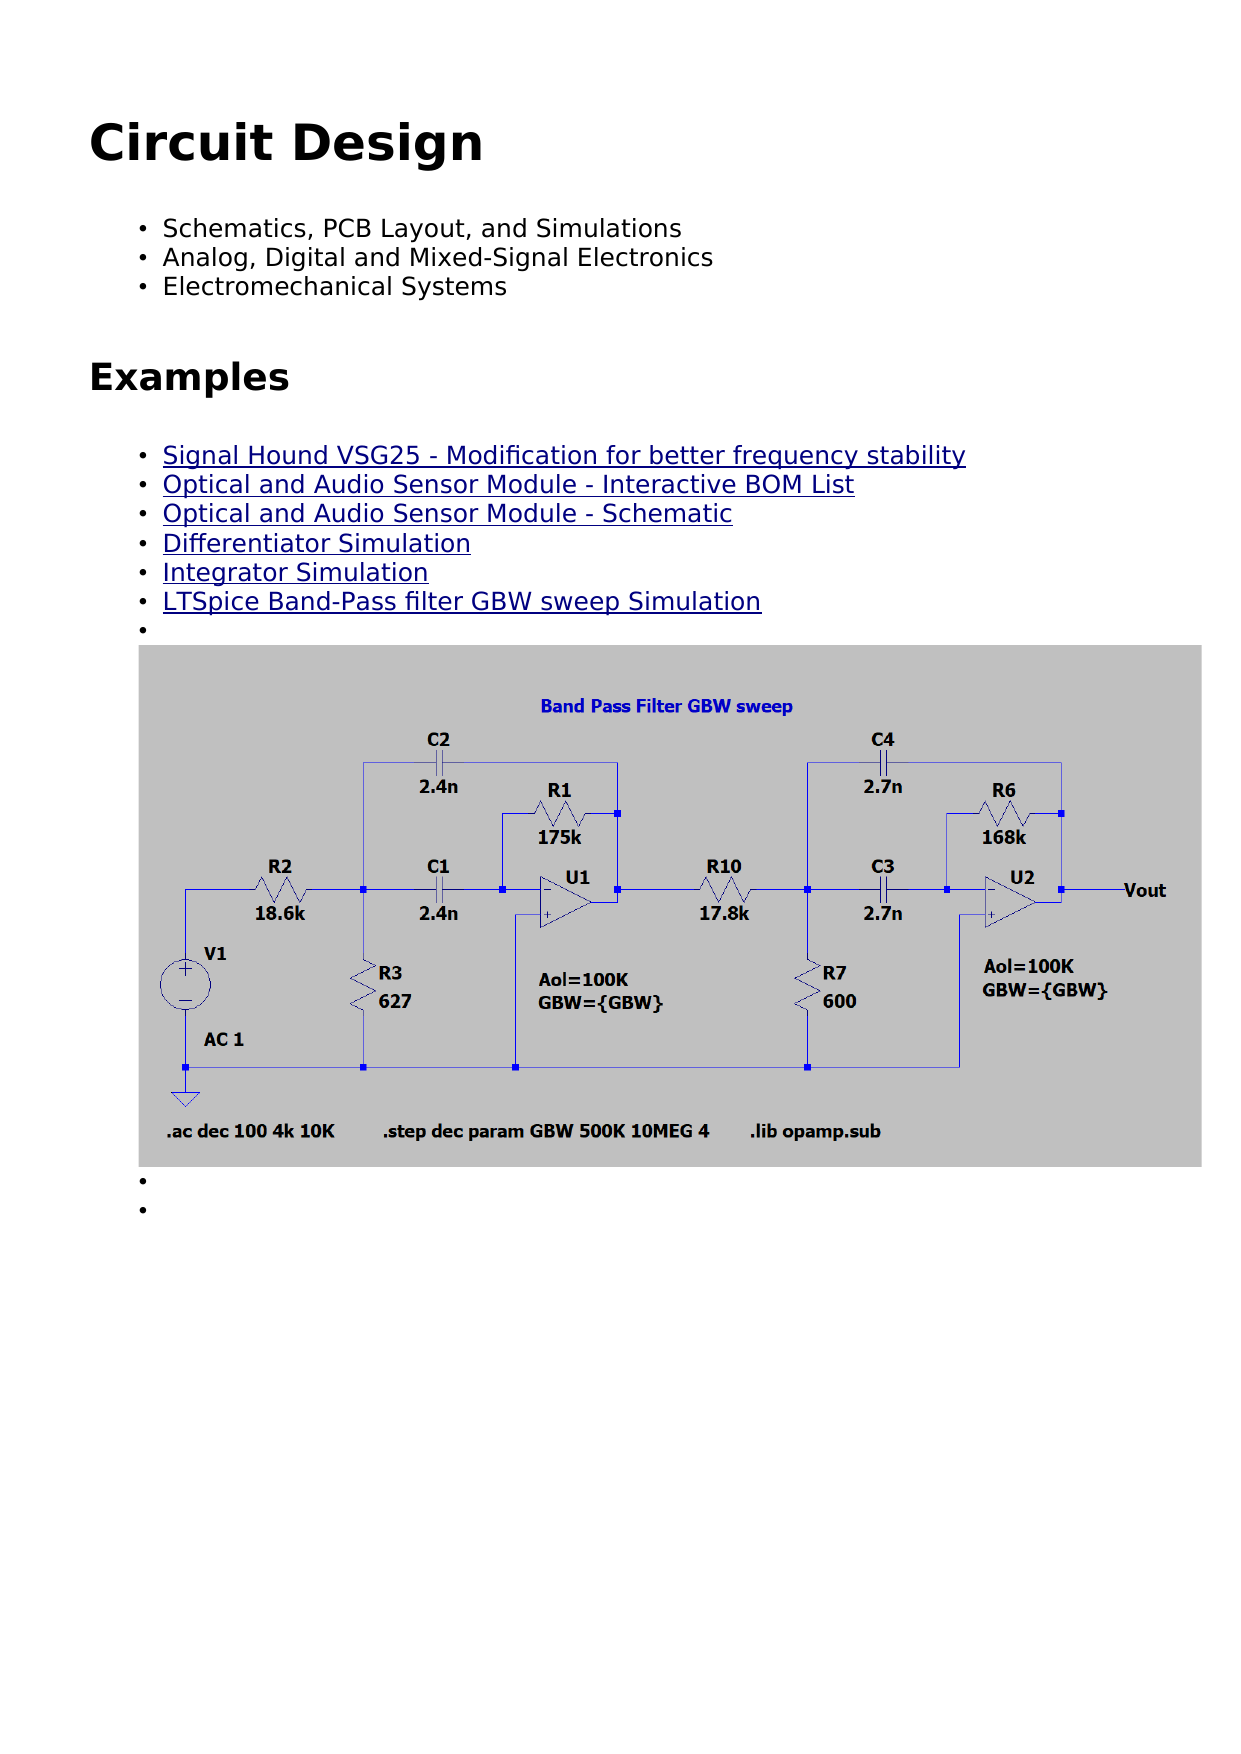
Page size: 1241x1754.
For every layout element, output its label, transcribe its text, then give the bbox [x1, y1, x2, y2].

list LTSpice Band-Pass filter GBW sweep Simulation [148, 587, 1152, 616]
list Optical and Audio Sensor Module - Interactive BOM List [148, 471, 1152, 500]
list Differentiator Simulation [148, 529, 1152, 558]
list Analog, Digital and Mixed-Signal Electronics [148, 243, 1152, 272]
subtitle Circuit Design [88, 113, 1152, 172]
list Optical and Audio Sensor Module - Schematic [148, 500, 1152, 529]
subtitle Examples [88, 356, 1152, 399]
list Integrator Simulation [148, 558, 1152, 587]
list Schematics, PCB Layout, and Simulations [148, 214, 1152, 243]
list Signal Hound VSG25 - Modification for better frequency stability [148, 441, 1152, 471]
picture [138, 645, 1202, 1167]
list Electromechanical Systems [148, 272, 1152, 301]
